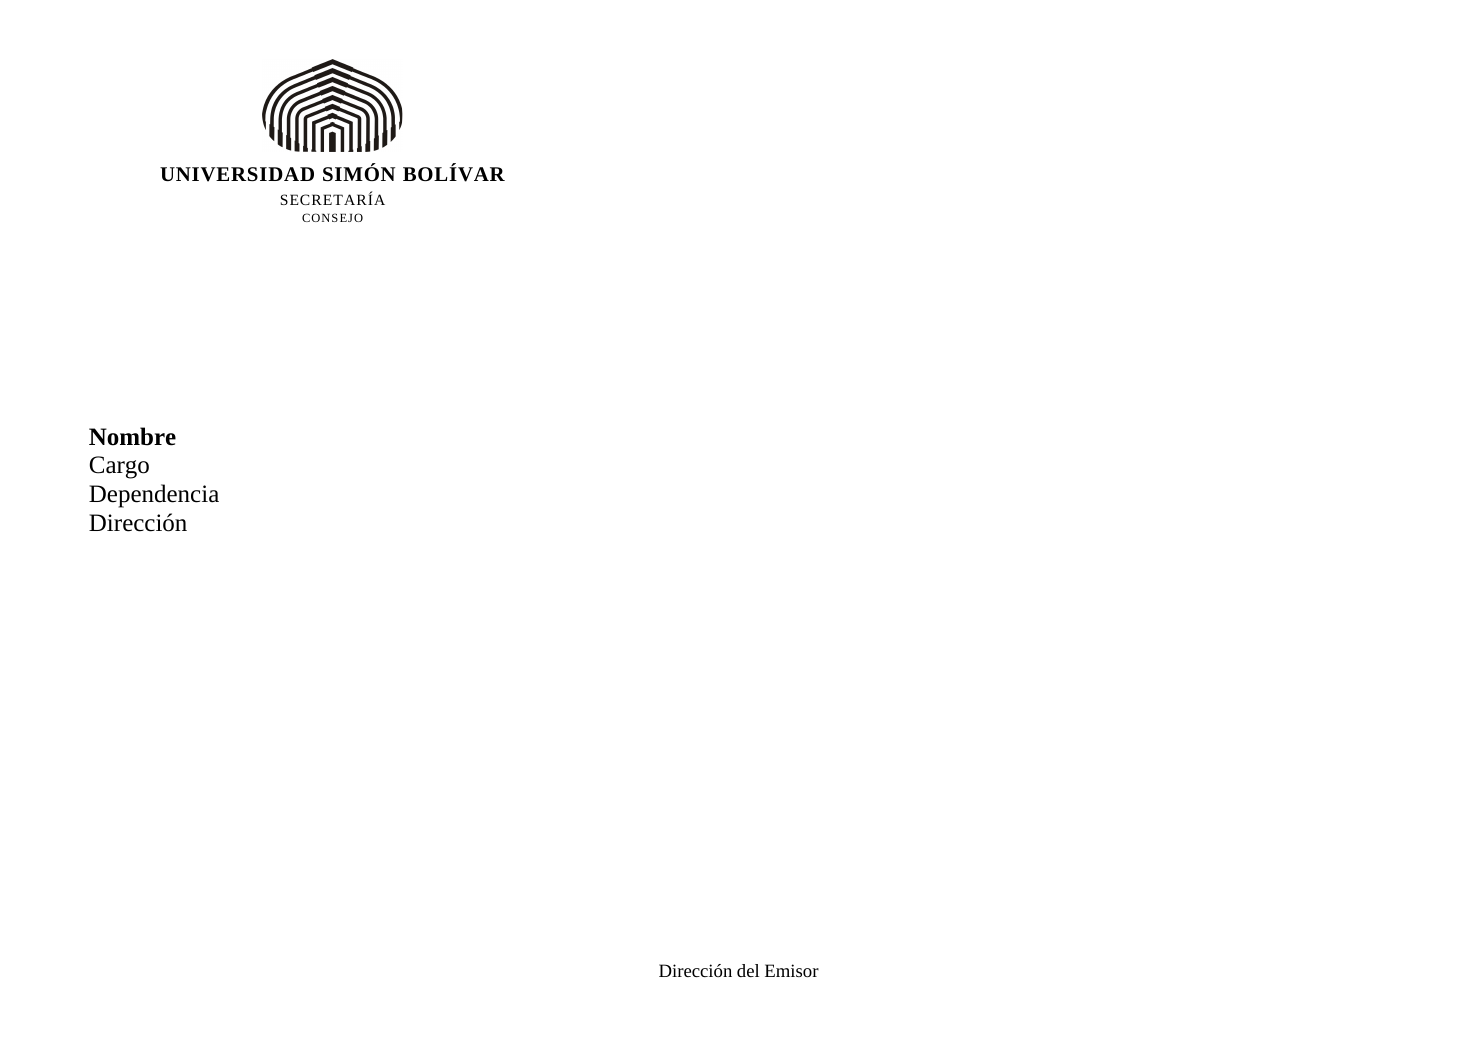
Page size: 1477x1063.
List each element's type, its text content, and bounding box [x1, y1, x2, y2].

table_cell [661, 240, 1388, 422]
table_header [661, 59, 1388, 239]
picture [262, 59, 403, 152]
table_cell [89, 240, 661, 422]
table_cell [661, 422, 1388, 583]
table_header Dirección del Emisor [89, 960, 1388, 1003]
table_header [576, 59, 661, 239]
table_header UNIVERSIDAD SIMÓN BOLÍVAR SECRETARÍA CONSEJO [89, 59, 576, 239]
table_cell Nombre Cargo Dependencia Dirección [89, 422, 661, 583]
